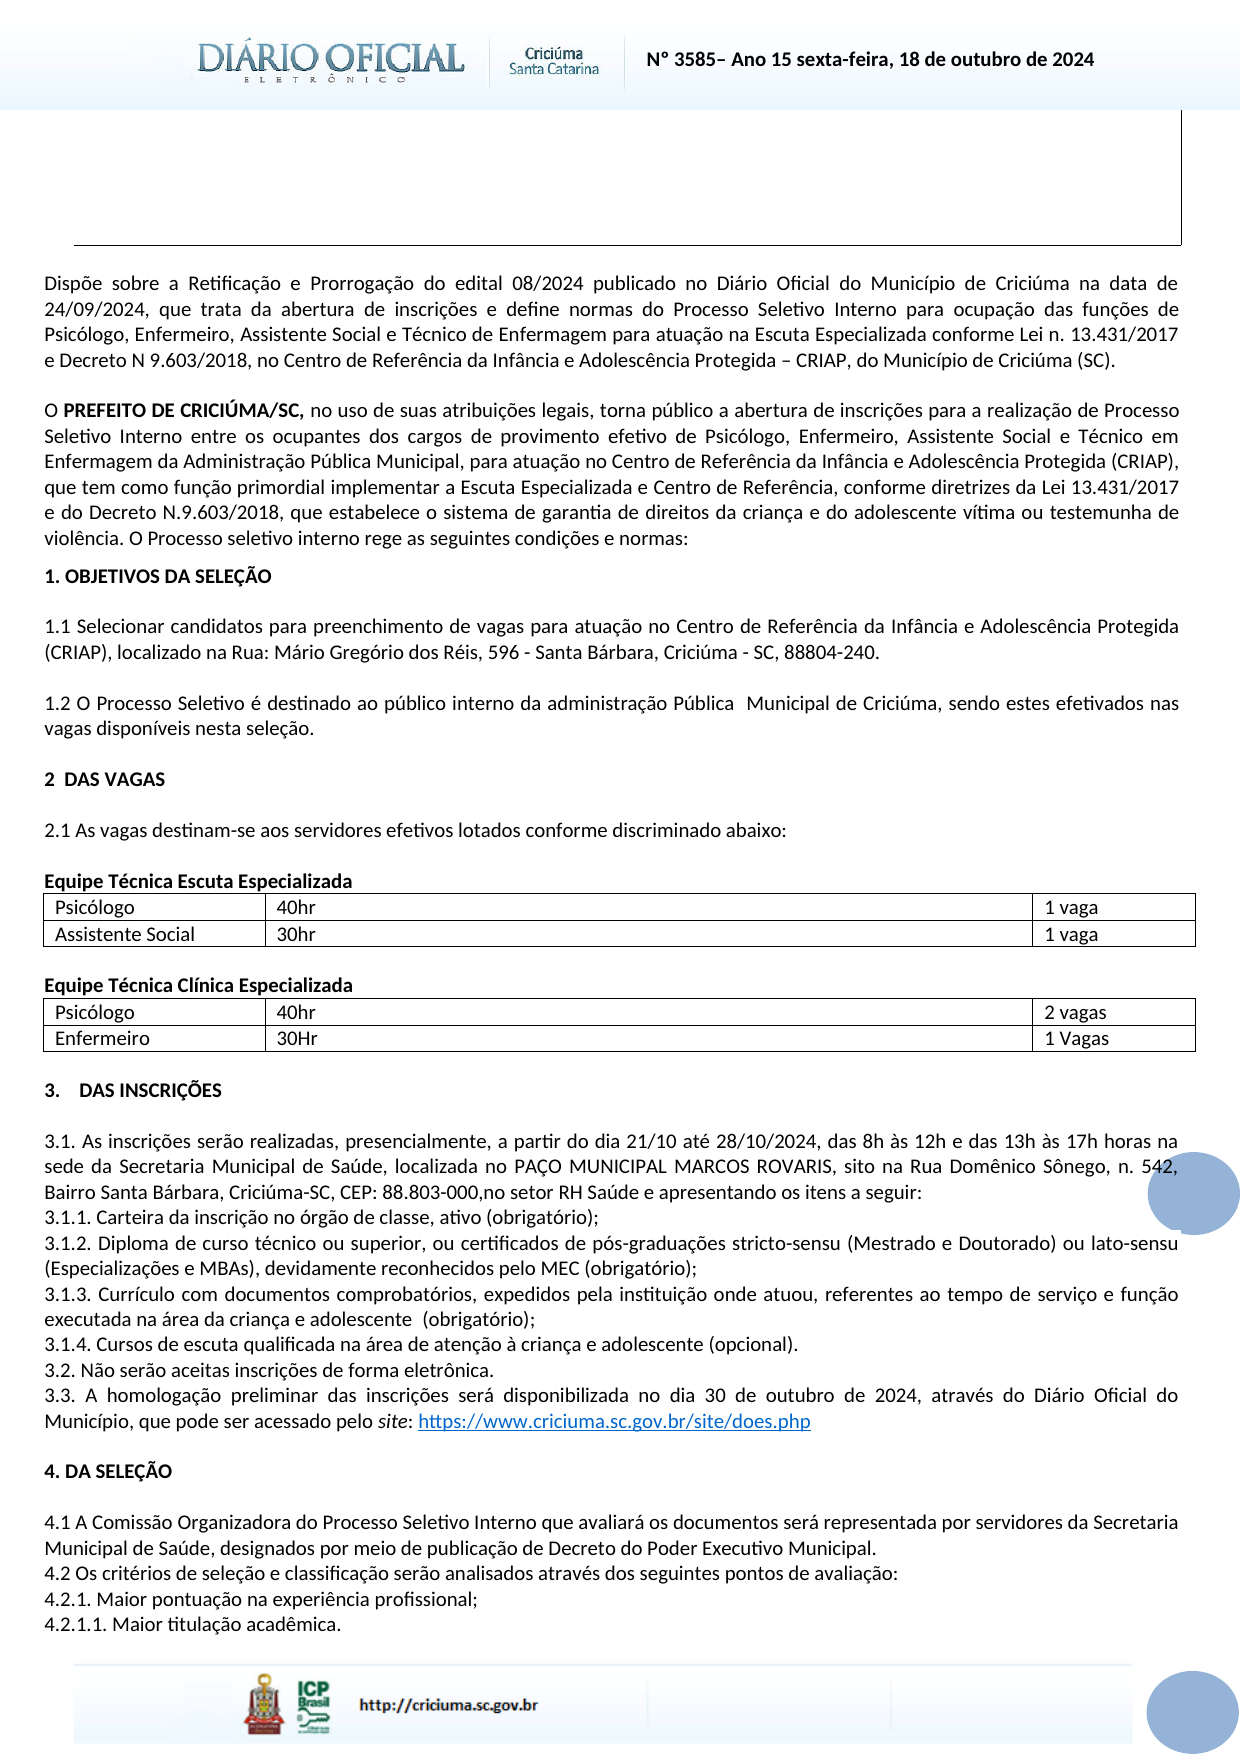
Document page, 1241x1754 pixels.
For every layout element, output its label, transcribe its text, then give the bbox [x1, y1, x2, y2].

text 3.1.3. Currículo com documentos comprobatórios, expedidos pela instituição onde atuou, referentes ao tempo de serviço e função executada na área da criança e adolescente (obrigatório); [44, 1281, 1181, 1332]
text 3.1.2. Diploma de curso técnico ou superior, ou certificados de pós-graduações stricto-sensu (Mestrado e Doutorado) ou lato-sensu (Especializações e MBAs), devidamente reconhecidos pelo MEC (obrigatório); [44, 1230, 1181, 1281]
table_cell Assistente Social [44, 921, 265, 946]
text 2 DAS VAGAS [44, 766, 1181, 792]
text 4.2.1. Maior pontuação na experiência profissional; [44, 1586, 1181, 1611]
text 1.2 O Processo Seletivo é destinado ao público interno da administração Pública Municipal de Criciúma, sendo estes efetivados nas vagas disponíveis nesta seleção. [44, 690, 1181, 741]
text 3.1.1. Carteira da inscrição no órgão de classe, ativo (obrigatório); [44, 1204, 1169, 1230]
text 3.1.4. Cursos de escuta qualificada na área de atenção à criança e adolescente (opcional). [44, 1332, 1181, 1357]
table_header 40hr [266, 999, 1032, 1024]
text 3. DAS INSCRIÇÕES [44, 1077, 1181, 1103]
text 3.1. As inscrições serão realizadas, presencialmente, a partir do dia 21/10 até 28/10/2024, das 8h às 12h e das 13h às 17h horas na sede da Secretaria Municipal de Saúde, localizada no PAÇO MUNICIPAL MARCOS ROVARIS, sito na Rua Domênico Sônego, n. 542, Bairro Santa Bárbara, Criciúma-SC, CEP: 88.803-000,no setor RH Saúde e apresentando os itens a seguir: [44, 1128, 1181, 1204]
table_header 1 vaga [1033, 894, 1195, 920]
text 3.2. Não serão aceitas inscrições de forma eletrônica. [44, 1357, 1181, 1382]
text 3.3. A homologação preliminar das inscrições será disponibilizada no dia 30 de outubro de 2024, através do Diário Oficial do Município, que pode ser acessado pelo site: https://www.criciuma.sc.gov.br/site/does.php [44, 1382, 1181, 1433]
text 2.1 As vagas destinam-se aos servidores efetivos lotados conforme discriminado abaixo: [44, 817, 1181, 842]
text 1.1 Selecionar candidatos para preenchimento de vagas para atuação no Centro de Referência da Infância e Adolescência Protegida (CRIAP), localizado na Rua: Mário Gregório dos Réis, 596 - Santa Bárbara, Criciúma - SC, 88804-240. [44, 614, 1181, 664]
text 4.1 A Comissão Organizadora do Processo Seletivo Interno que avaliará os documentos será representada por servidores da Secretaria Municipal de Saúde, designados por meio de publicação de Decreto do Poder Executivo Municipal. [44, 1509, 1181, 1560]
text Dispõe sobre a Retificação e Prorrogação do edital 08/2024 publicado no Diário Oficial do Município de Criciúma na data de 24/09/2024, que trata da abertura de inscrições e define normas do Processo Seletivo Interno para ocupação das funções de Psicólogo, Enfermeiro, Assistente Social e Técnico de Enfermagem para atuação na Escuta Especializada conforme Lei n. 13.431/2017 e Decreto N 9.603/2018, no Centro de Referência da Infância e Adolescência Protegida – CRIAP, do Município de Criciúma (SC). [44, 271, 1181, 372]
table_header 2 vagas [1033, 999, 1195, 1024]
table_cell Enfermeiro [44, 1026, 265, 1051]
table_cell 30Hr [266, 1026, 1032, 1051]
text Equipe Técnica Escuta Especializada [44, 868, 1181, 893]
table_header 40hr [266, 894, 1032, 920]
text 1. OBJETIVOS DA SELEÇÃO [44, 563, 1181, 588]
text 4.2.1.1. Maior titulação acadêmica. [44, 1611, 1181, 1637]
table_cell 30hr [266, 921, 1032, 946]
table_header Psicólogo [44, 999, 265, 1024]
text 4. DA SELEÇÃO [44, 1459, 1181, 1484]
table_cell 1 vaga [1033, 921, 1195, 946]
table_cell 1 Vagas [1033, 1026, 1195, 1051]
text Equipe Técnica Clínica Especializada [44, 973, 1181, 998]
text 4.2 Os critérios de seleção e classificação serão analisados através dos seguintes pontos de avaliação: [44, 1560, 1181, 1586]
table_header Psicólogo [44, 894, 265, 920]
text O PREFEITO DE CRICIÚMA/SC, no uso de suas atribuições legais, torna público a abertura de inscrições para a realização de Processo Seletivo Interno entre os ocupantes dos cargos de provimento efetivo de Psicólogo, Enfermeiro, Assistente Social e Técnico em Enfermagem da Administração Pública Municipal, para atuação no Centro de Referência da Infância e Adolescência Protegida (CRIAP), que tem como função primordial implementar a Escuta Especializada e Centro de Referência, conforme diretrizes da Lei 13.431/2017 e do Decreto N.9.603/2018, que estabelece o sistema de garantia de direitos da criança e do adolescente vítima ou testemunha de violência. O Processo seletivo interno rege as seguintes condições e normas: [44, 398, 1181, 550]
